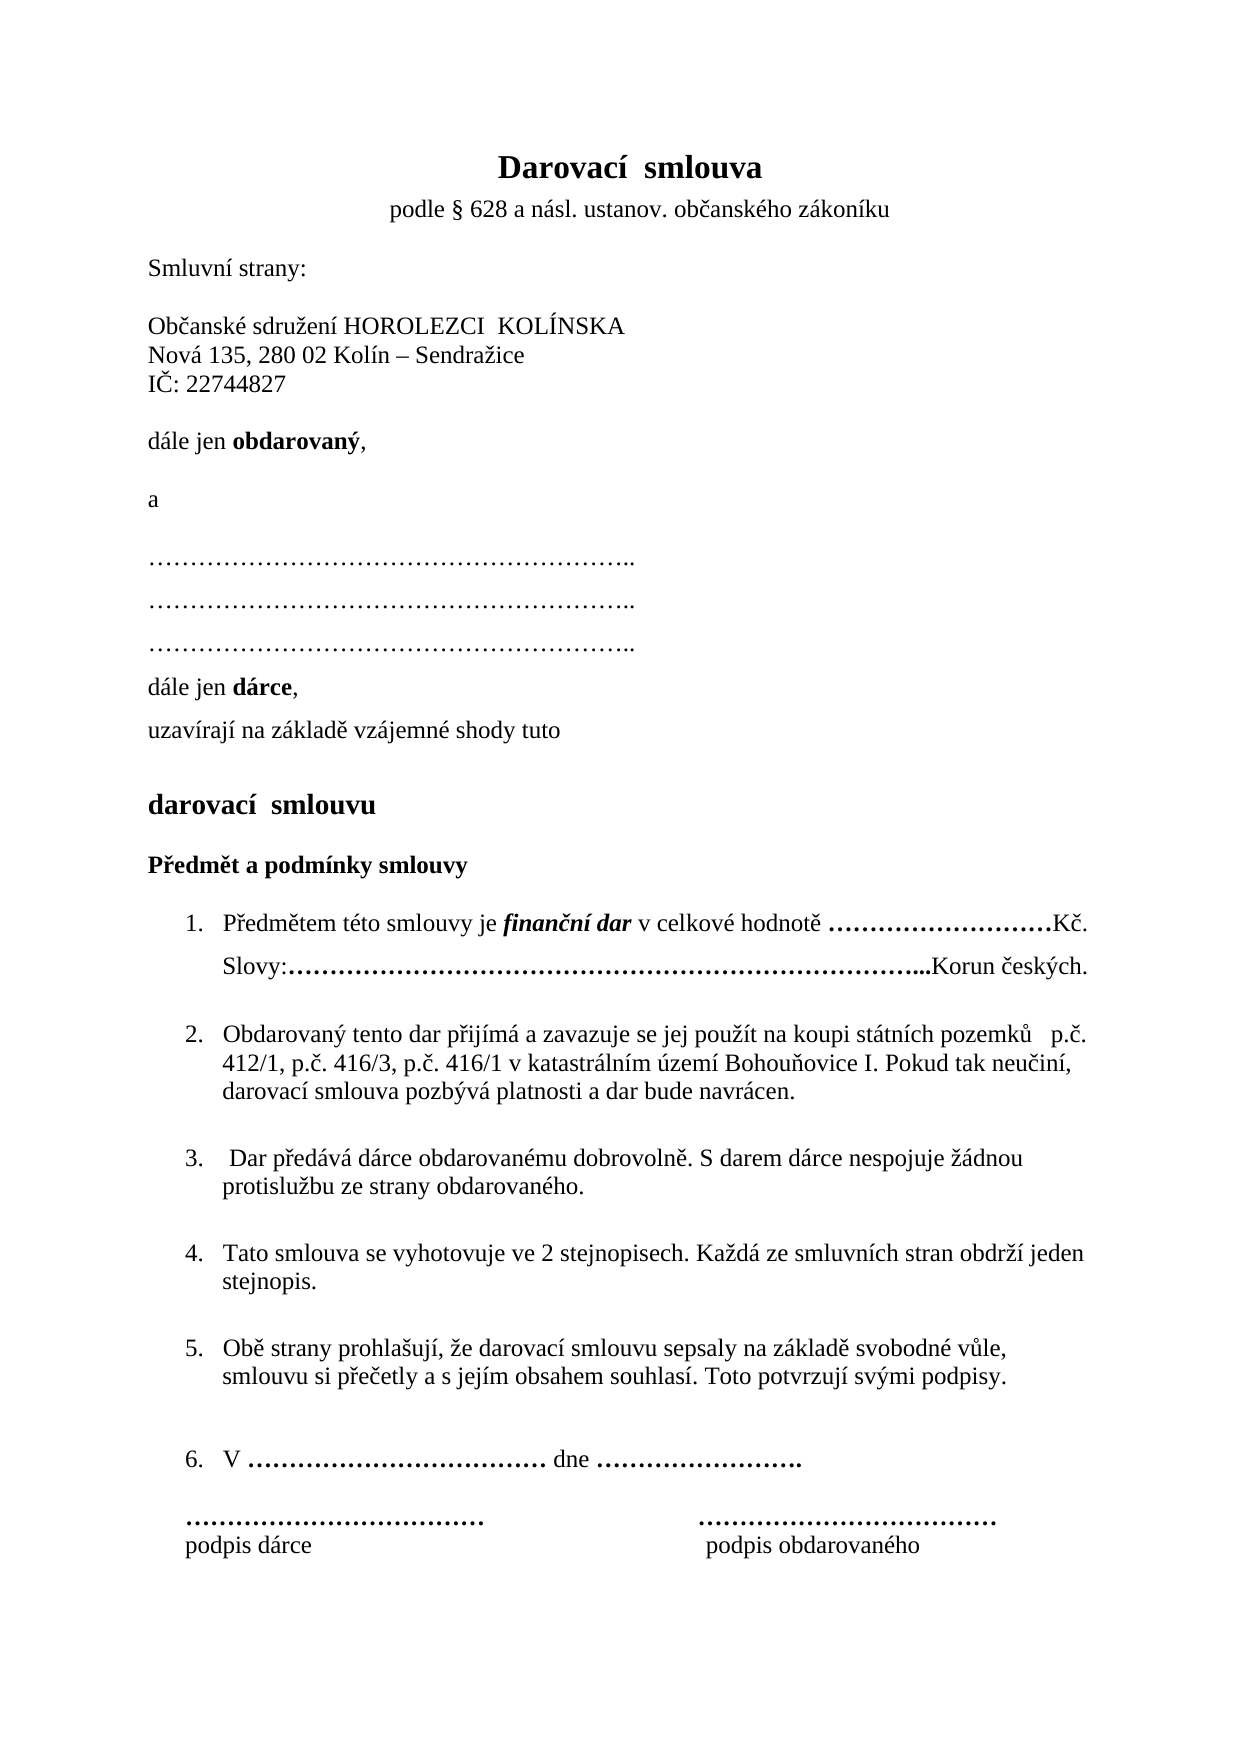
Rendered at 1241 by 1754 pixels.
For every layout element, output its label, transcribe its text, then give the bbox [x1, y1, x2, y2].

text darovací smlouvu [148, 787, 1093, 821]
list V ……………………………… dne ……………………. [185, 1444, 1093, 1473]
text dále jen obdarovaný, [148, 426, 1093, 455]
list Předmětem této smlouvy je finanční dar v celkové hodnotě ………………………Kč. Slovy:…………………………………………………………………...Korun českých. [185, 908, 1093, 979]
text Nová 135, 280 02 Kolín – Sendražice [148, 340, 1093, 369]
text ………………………………………………….. [148, 585, 1093, 614]
list Dar předává dárce obdarovanému dobrovolně. S darem dárce nespojuje žádnou protislužbu ze strany obdarovaného. [185, 1143, 1093, 1200]
text Občanské sdružení HOROLEZCI KOLÍNSKA [148, 311, 1093, 340]
text IČ: 22744827 [148, 369, 1093, 398]
text uzavírají na základě vzájemné shody tuto [148, 715, 1093, 743]
list Obdarovaný tento dar přijímá a zavazuje se jej použít na koupi státních pozemků p.č. 412/1, p.č. 416/3, p.č. 416/1 v katastrálním území Bohouňovice I. Pokud tak neučiní, darovací smlouva pozbývá platnosti a dar bude navrácen. [185, 1019, 1093, 1105]
list Tato smlouva se vyhotovuje ve 2 stejnopisech. Každá ze smluvních stran obdrží jeden stejnopis. [185, 1238, 1093, 1295]
text ………………………………………………….. [148, 542, 1093, 571]
text Předmět a podmínky smlouvy [148, 850, 1093, 878]
text ………………………………………………….. [148, 628, 1093, 657]
text ……………………………… ……………………………… [185, 1502, 1093, 1531]
text a [148, 484, 1093, 513]
text dále jen dárce, [148, 672, 1093, 700]
text Darovací smlouva podle § 628 a násl. ustanov. občanského zákoníku [148, 148, 1093, 224]
list Obě strany prohlašují, že darovací smlouvu sepsaly na základě svobodné vůle, smlouvu si přečetly a s jejím obsahem souhlasí. Toto potvrzují svými podpisy. [185, 1333, 1093, 1419]
text podpis dárce podpis obdarovaného [185, 1531, 1093, 1559]
text Smluvní strany: [148, 253, 1093, 282]
